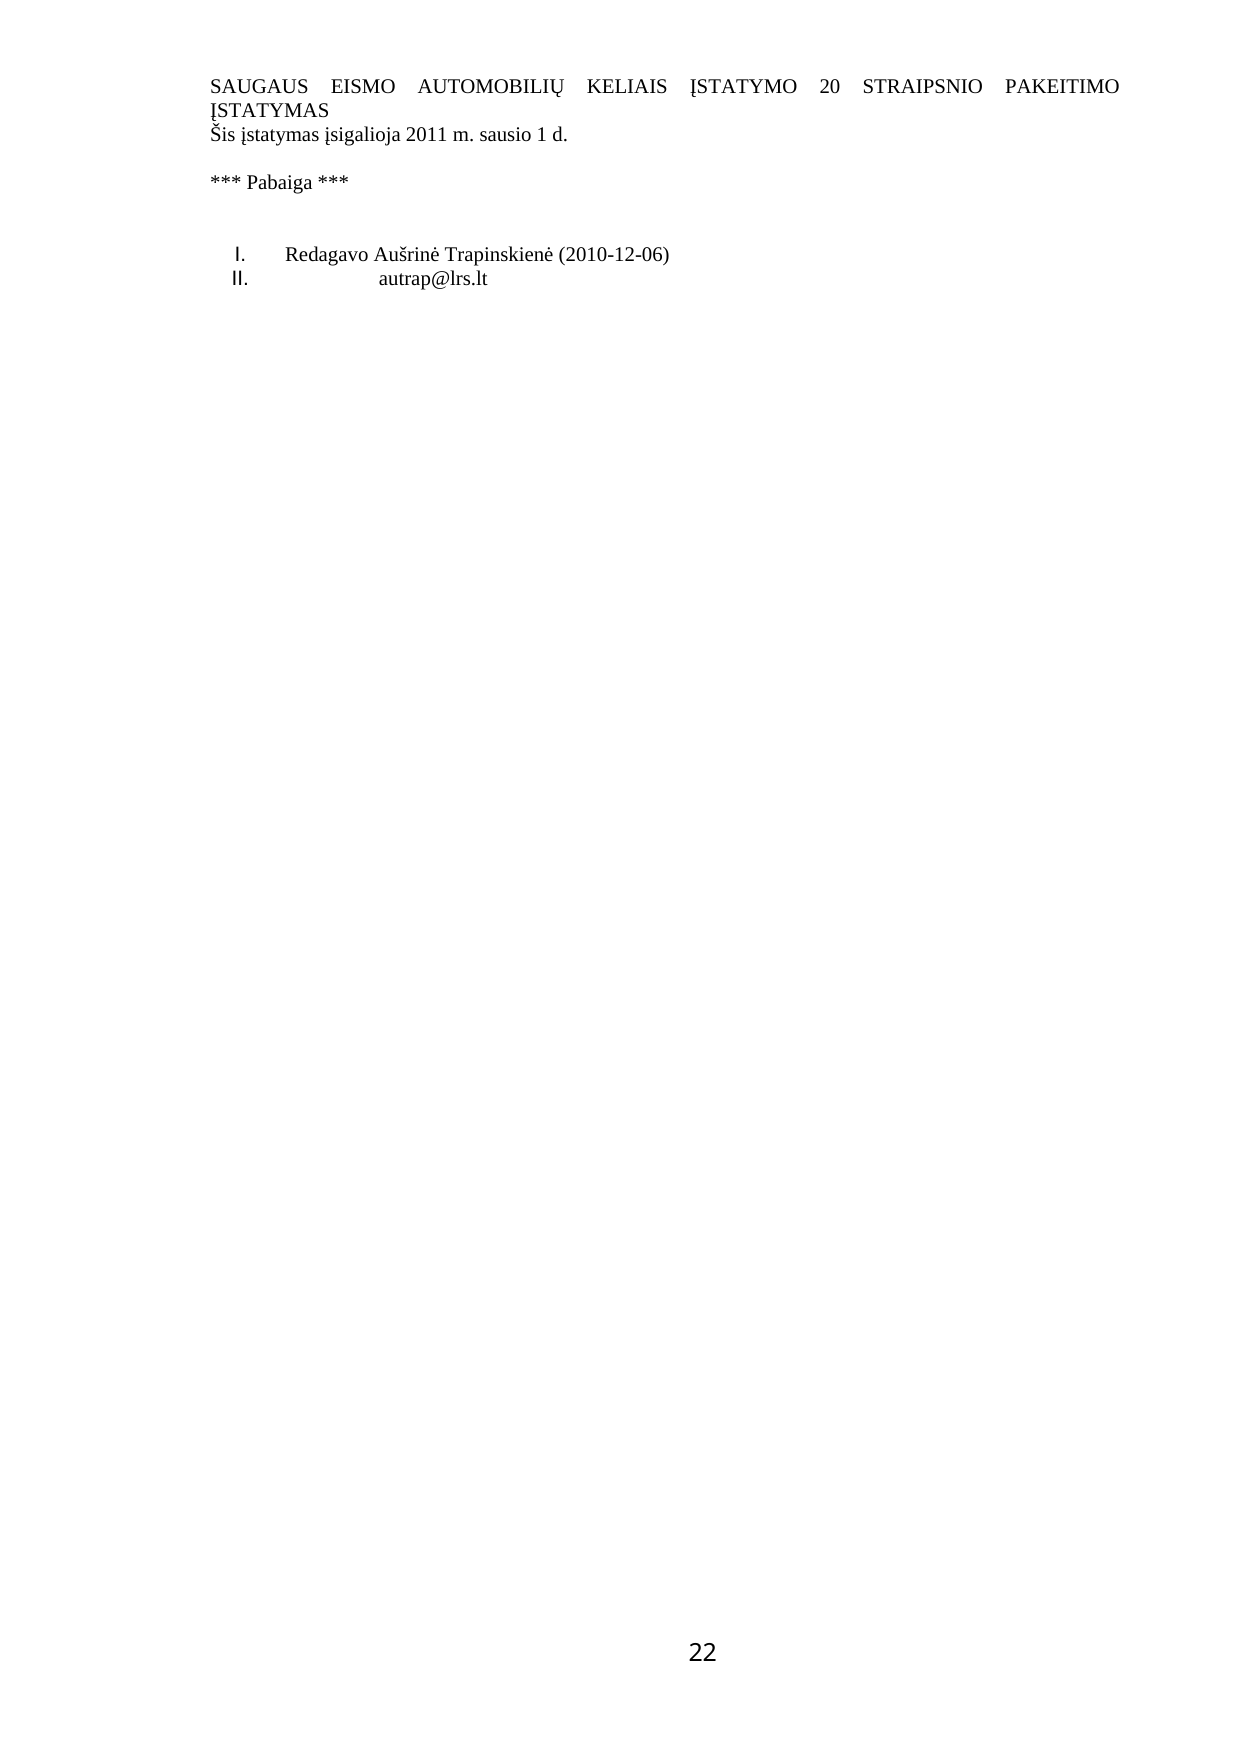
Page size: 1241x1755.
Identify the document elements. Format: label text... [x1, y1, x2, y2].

text SAUGAUS EISMO AUTOMOBILIŲ KELIAIS ĮSTATYMO 20 STRAIPSNIO PAKEITIMO ĮSTATYMAS [210, 73, 1120, 122]
subtitle Redagavo Aušrinė Trapinskienė (2010-12-06) [210, 242, 1120, 266]
text Šis įstatymas įsigalioja 2011 m. sausio 1 d. [210, 122, 1120, 146]
text *** Pabaiga *** [210, 170, 1120, 194]
subtitle autrap@lrs.lt [210, 266, 1120, 290]
